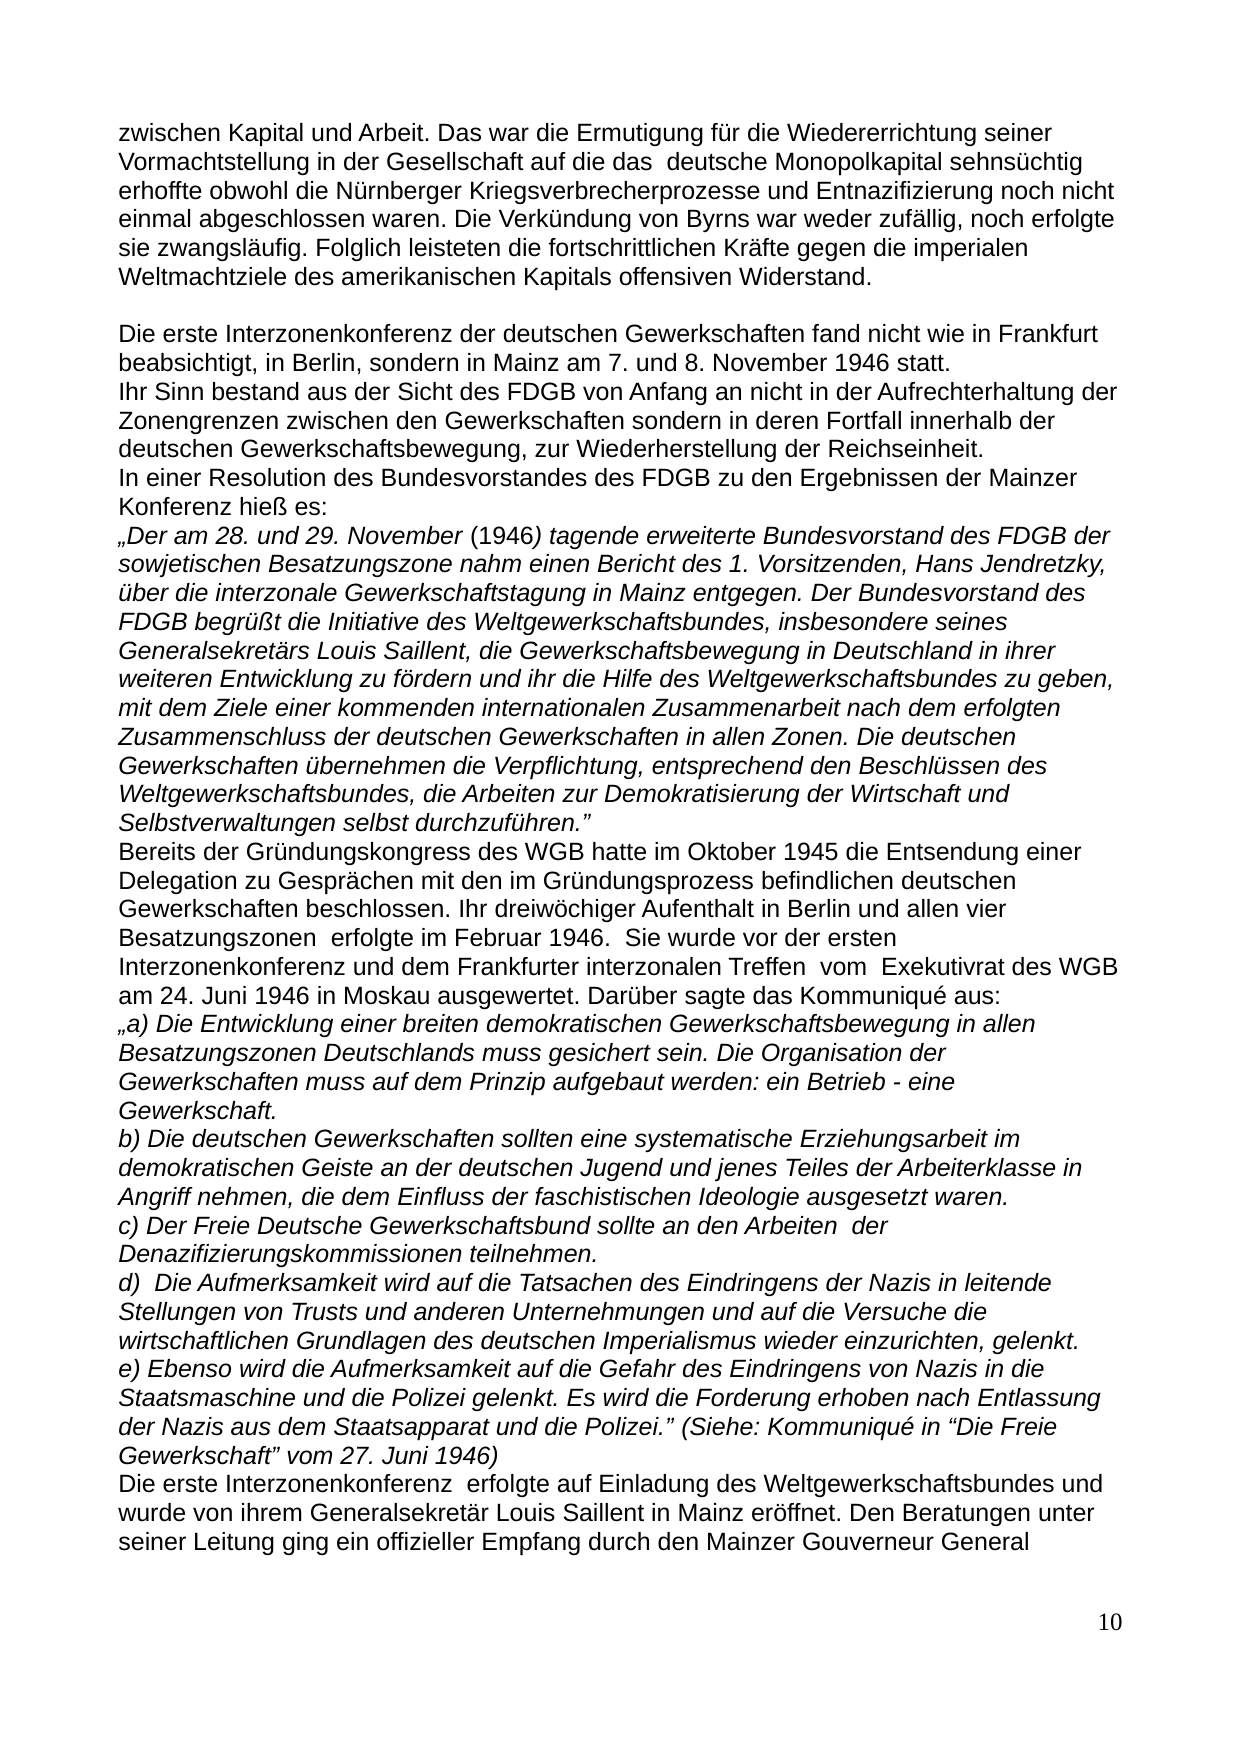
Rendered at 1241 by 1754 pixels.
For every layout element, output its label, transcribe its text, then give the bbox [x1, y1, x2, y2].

text c) Der Freie Deutsche Gewerkschaftsbund sollte an den Arbeiten der Denazifizierungskommissionen teilnehmen. [118, 1211, 1122, 1268]
text e) Ebenso wird die Aufmerksamkeit auf die Gefahr des Eindringens von Nazis in die Staatsmaschine und die Polizei gelenkt. Es wird die Forderung erhoben nach Entlassung der Nazis aus dem Staatsapparat und die Polizei.” (Siehe: Kommuniqué in “Die Freie Gewerkschaft” vom 27. Juni 1946) [118, 1354, 1122, 1469]
text „a) Die Entwicklung einer breiten demokratischen Gewerkschaftsbewegung in allen Besatzungszonen Deutschlands muss gesichert sein. Die Organisation der Gewerkschaften muss auf dem Prinzip aufgebaut werden: ein Betrieb - eine Gewerkschaft. [118, 1009, 1122, 1124]
text Die erste Interzonenkonferenz erfolgte auf Einladung des Weltgewerkschaftsbundes und wurde von ihrem Generalsekretär Louis Saillent in Mainz eröffnet. Den Beratungen unter seiner Leitung ging ein offizieller Empfang durch den Mainzer Gouverneur General [118, 1469, 1122, 1556]
text d) Die Aufmerksamkeit wird auf die Tatsachen des Eindringens der Nazis in leitende Stellungen von Trusts und anderen Unternehmungen und auf die Versuche die wirtschaftlichen Grundlagen des deutschen Imperialismus wieder einzurichten, gelenkt. [118, 1268, 1122, 1354]
text Bereits der Gründungskongress des WGB hatte im Oktober 1945 die Entsendung einer Delegation zu Gesprächen mit den im Gründungsprozess befindlichen deutschen Gewerkschaften beschlossen. Ihr dreiwöchiger Aufenthalt in Berlin und allen vier Besatzungszonen erfolgte im Februar 1946. Sie wurde vor der ersten Interzonenkonferenz und dem Frankfurter interzonalen Treffen vom Exekutivrat des WGB am 24. Juni 1946 in Moskau ausgewertet. Darüber sagte das Kommuniqué aus: [118, 837, 1122, 1009]
text b) Die deutschen Gewerkschaften sollten eine systematische Erziehungsarbeit im demokratischen Geiste an der deutschen Jugend und jenes Teiles der Arbeiterklasse in Angriff nehmen, die dem Einfluss der faschistischen Ideologie ausgesetzt waren. [118, 1124, 1122, 1211]
text „Der am 28. und 29. November (1946) tagende erweiterte Bundesvorstand des FDGB der sowjetischen Besatzungszone nahm einen Bericht des 1. Vorsitzenden, Hans Jendretzky, über die interzonale Gewerkschaftstagung in Mainz entgegen. Der Bundesvorstand des FDGB begrüßt die Initiative des Weltgewerkschaftsbundes, insbesondere seines Generalsekretärs Louis Saillent, die Gewerkschaftsbewegung in Deutschland in ihrer weiteren Entwicklung zu fördern und ihr die Hilfe des Weltgewerkschaftsbundes zu geben, mit dem Ziele einer kommenden internationalen Zusammenarbeit nach dem erfolgten Zusammenschluss der deutschen Gewerkschaften in allen Zonen. Die deutschen Gewerkschaften übernehmen die Verpflichtung, entsprechend den Beschlüssen des Weltgewerkschaftsbundes, die Arbeiten zur Demokratisierung der Wirtschaft und Selbstverwaltungen selbst durchzuführen.” [118, 521, 1122, 837]
text In einer Resolution des Bundesvorstandes des FDGB zu den Ergebnissen der Mainzer Konferenz hieß es: [118, 463, 1122, 521]
text zwischen Kapital und Arbeit. Das war die Ermutigung für die Wiedererrichtung seiner Vormachtstellung in der Gesellschaft auf die das deutsche Monopolkapital sehnsüchtig erhoffte obwohl die Nürnberger Kriegsverbrecherprozesse und Entnazifizierung noch nicht einmal abgeschlossen waren. Die Verkündung von Byrns war weder zufällig, noch erfolgte sie zwangsläufig. Folglich leisteten die fortschrittlichen Kräfte gegen die imperialen Weltmachtziele des amerikanischen Kapitals offensiven Widerstand. [118, 118, 1122, 291]
text Ihr Sinn bestand aus der Sicht des FDGB von Anfang an nicht in der Aufrechterhaltung der Zonengrenzen zwischen den Gewerkschaften sondern in deren Fortfall innerhalb der deutschen Gewerkschaftsbewegung, zur Wiederherstellung der Reichseinheit. [118, 377, 1122, 463]
text Die erste Interzonenkonferenz der deutschen Gewerkschaften fand nicht wie in Frankfurt beabsichtigt, in Berlin, sondern in Mainz am 7. und 8. November 1946 statt. [118, 319, 1122, 377]
